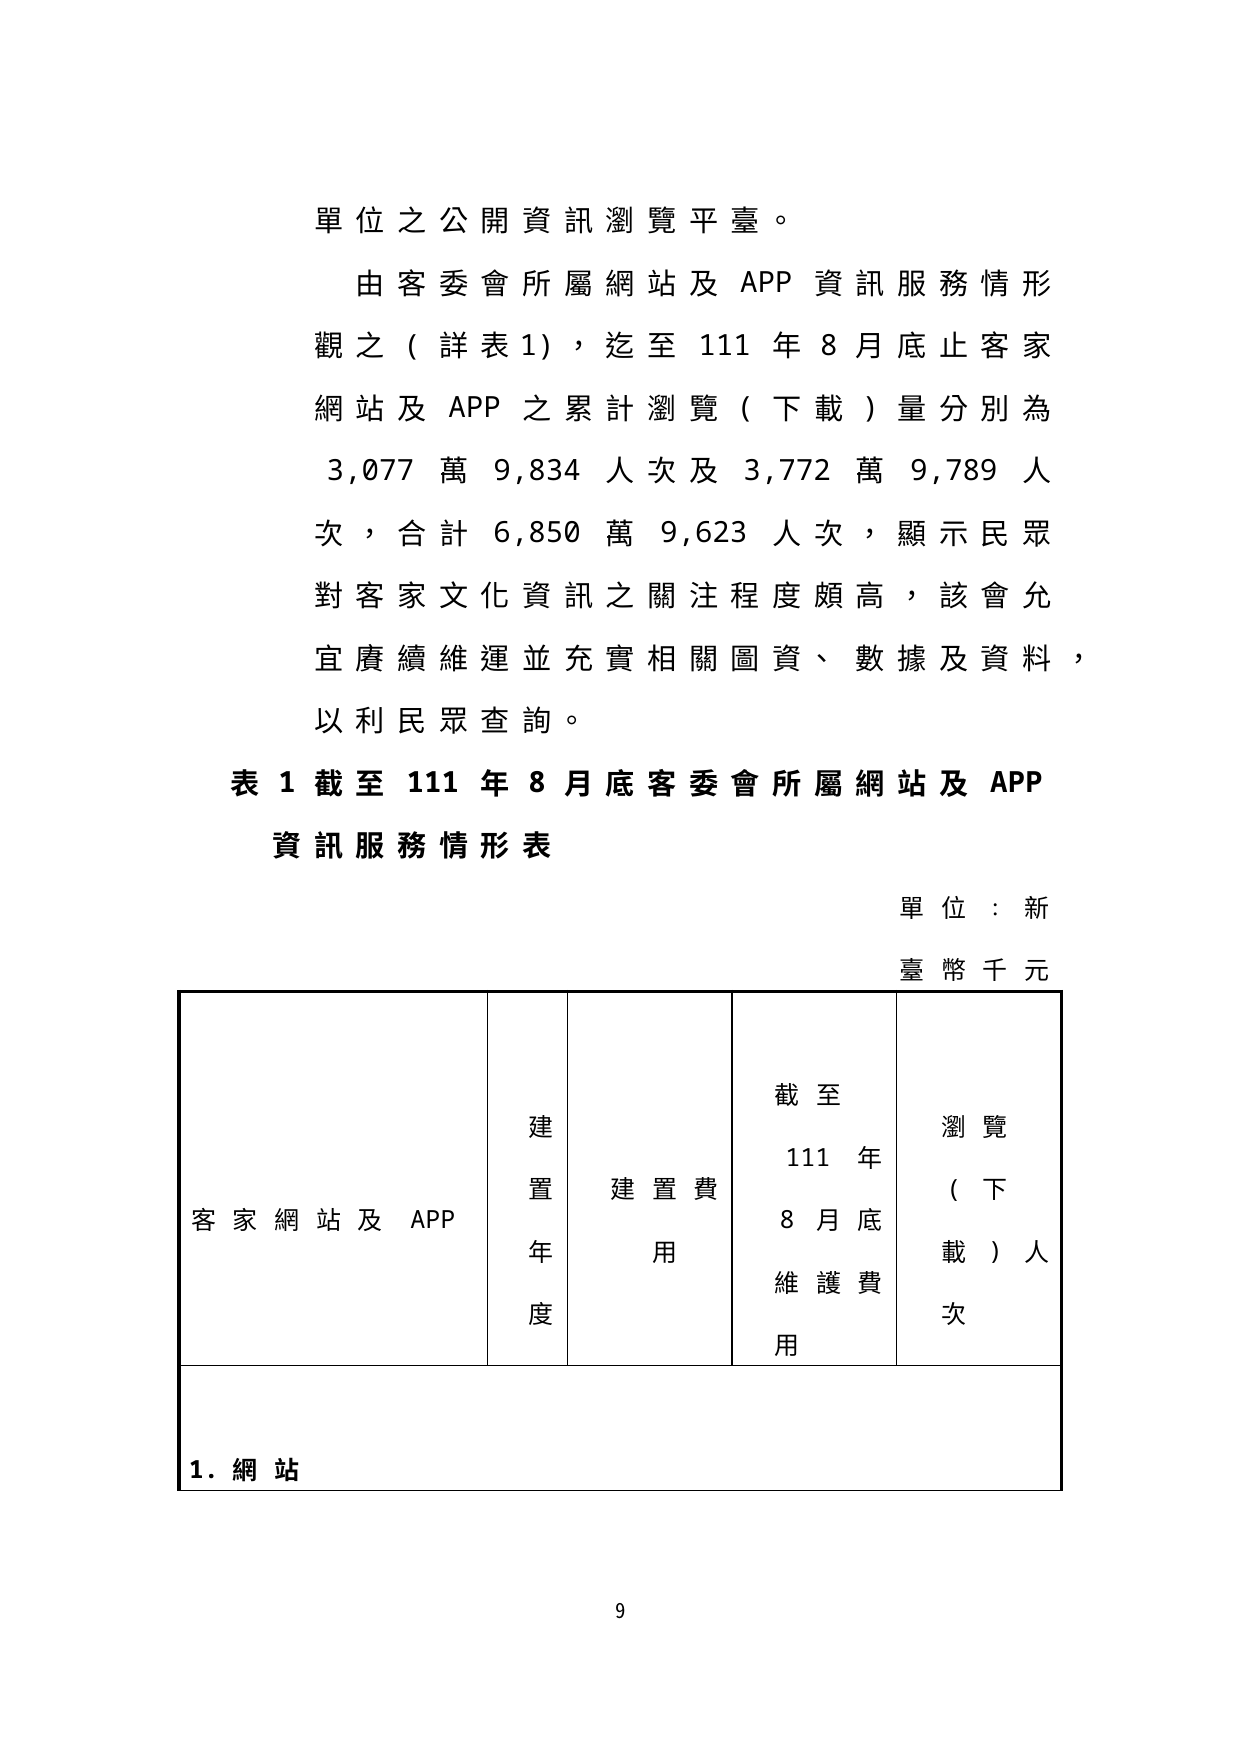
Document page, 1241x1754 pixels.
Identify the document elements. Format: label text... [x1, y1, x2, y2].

table_header 截至111年8月底維護費用 [733, 993, 896, 1365]
text 由客委會所屬網站及APP資訊服務情形觀之(詳表1)，迄至111年8月底止客家網站及APP之累計瀏覽(下載)量分別為3,077萬9,834人次及3,772萬9,789人次，合計6,850萬9,623人次，顯示民眾對客家文化資訊之關注程度頗高，該會允宜賡續維運並充實相關圖資、數據及資料，以利民眾查詢。 [271, 240, 1058, 740]
table_header 建置年度 [488, 993, 567, 1365]
table_header 瀏覽(下載)人次 [897, 993, 1060, 1365]
text 單位:新臺幣千元 [183, 865, 1058, 990]
table_header 建置費用 [568, 993, 731, 1365]
table_header 客家網站及APP [181, 993, 487, 1365]
text 表1截至111年8月底客委會所屬網站及APP資訊服務情形表 [186, 740, 1058, 865]
table_cell 1.網站 [181, 1366, 1060, 1490]
text 單位之公開資訊瀏覽平臺。 [271, 177, 1058, 240]
